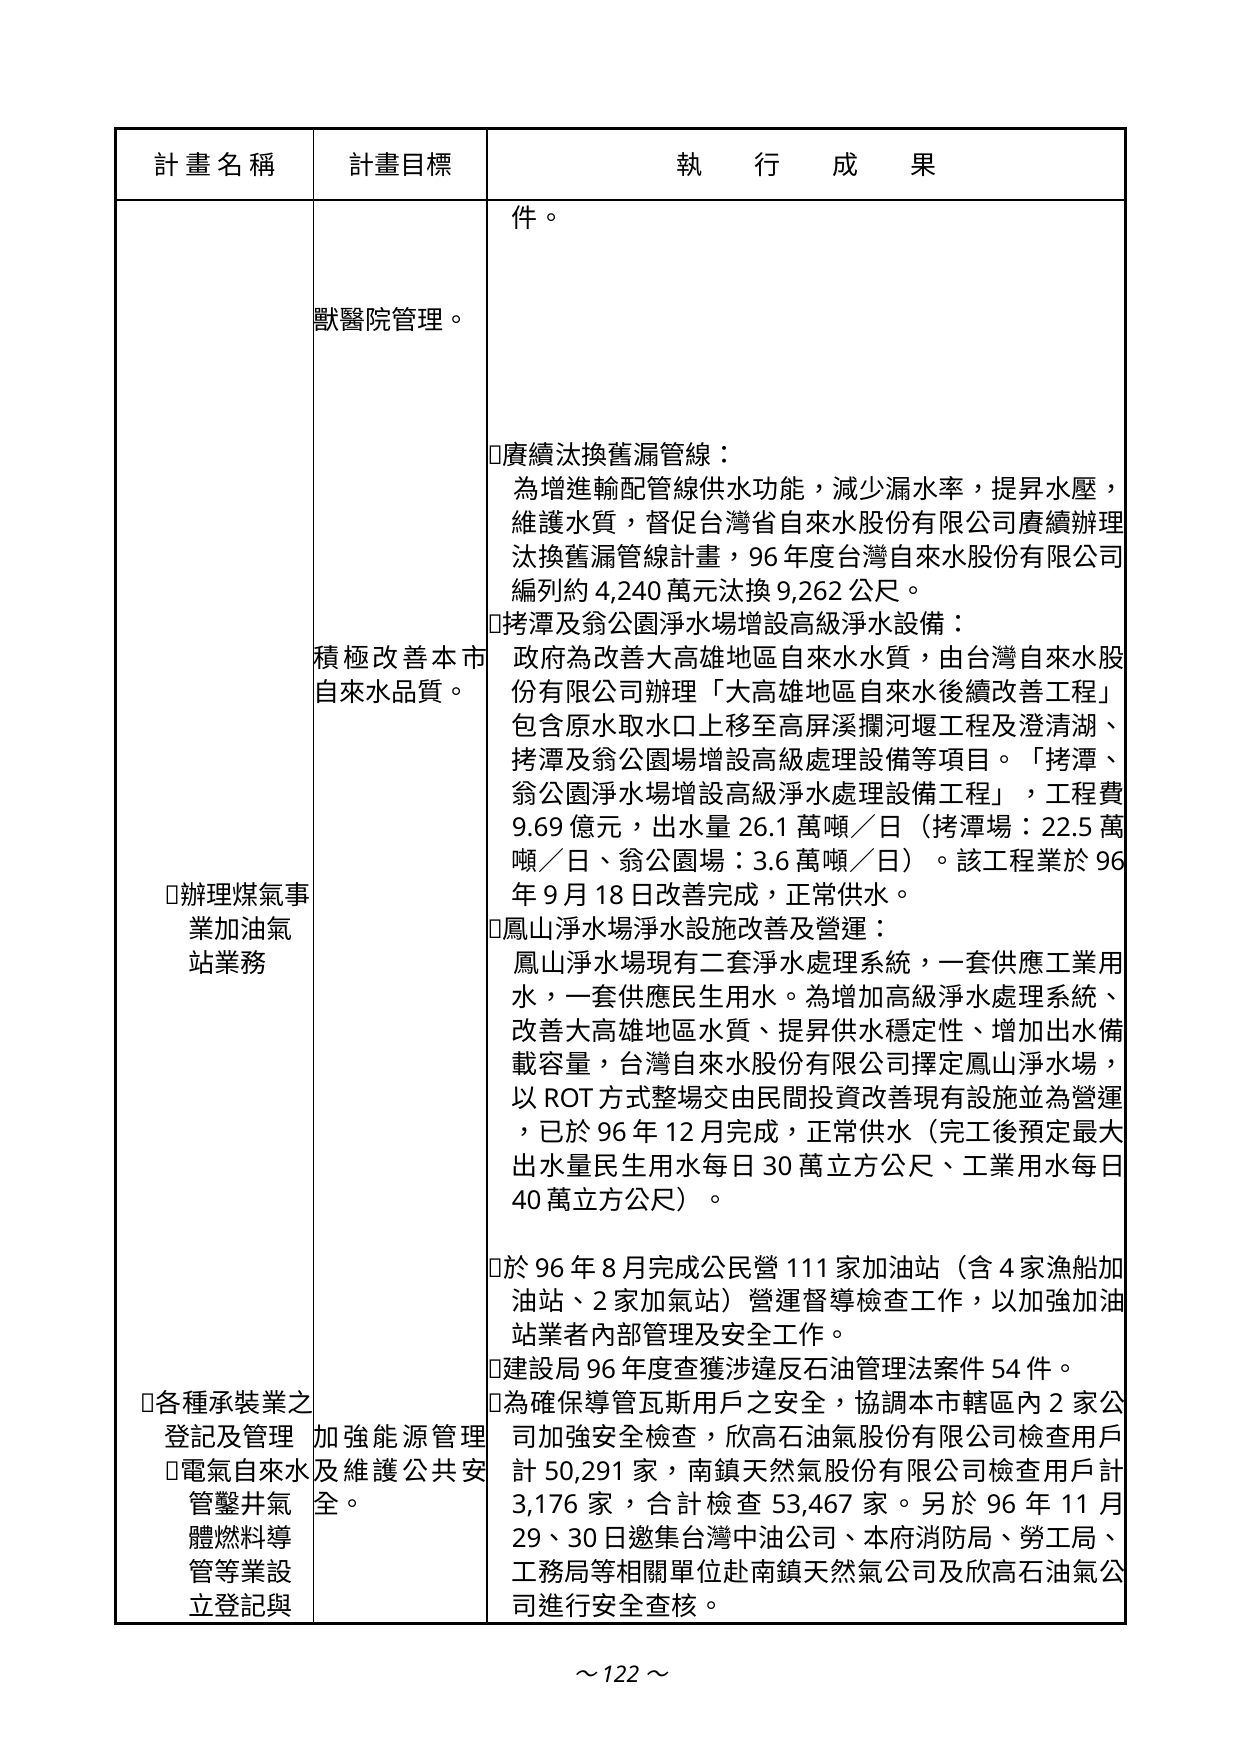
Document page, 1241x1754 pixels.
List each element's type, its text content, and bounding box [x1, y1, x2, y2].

table_cell 獸醫院管理。 積極改善本市自來水品質。 加強能源管理及維護公共安全。 [314, 201, 486, 1622]
table_header 計 畫 名 稱 [117, 130, 313, 199]
table_cell 件。 賡續汰換舊漏管線： 為增進輸配管線供水功能，減少漏水率，提昇水壓，維護水質，督促台灣省自來水股份有限公司賡續辦理汰換舊漏管線計畫，96年度台灣自來水股份有限公司編列約4,240萬元汰換9,262公尺。 拷潭及翁公園淨水場增設高級淨水設備： 政府為改善大高雄地區自來水水質，由台灣自來水股份有限公司辦理「大高雄地區自來水後續改善工程」包含原水取水口上移至高屏溪攔河堰工程及澄清湖、拷潭及翁公園場增設高級處理設備等項目。「拷潭、翁公園淨水場增設高級淨水處理設備工程」，工程費9.69億元，出水量26.1萬噸／日（拷潭場：22.5萬噸／日、翁公園場：3.6萬噸／日）。該工程業於96年9月18日改善完成，正常供水。 鳳山淨水場淨水設施改善及營運： 鳳山淨水場現有二套淨水處理系統，一套供應工業用水，一套供應民生用水。為增加高級淨水處理系統、改善大高雄地區水質、提昇供水穩定性、增加出水備載容量，台灣自來水股份有限公司擇定鳳山淨水場，以ROT方式整場交由民間投資改善現有設施並為營運 ，已於96年12月完成，正常供水（完工後預定最大出水量民生用水每日30萬立方公尺、工業用水每日40萬立方公尺）。 於96年8月完成公民營111家加油站（含4家漁船加油站、2家加氣站）營運督導檢查工作，以加強加油站業者內部管理及安全工作。 建設局96年度查獲涉違反石油管理法案件54件。 為確保導管瓦斯用戶之安全，協調本市轄區內2 家公司加強安全檢查，欣高石油氣股份有限公司檢查用戶計50,291家，南鎮天然氣股份有限公司檢查用戶計3,176家，合計檢查53,467家。另於96年11月29、30日邀集台灣中油公司、本府消防局、勞工局、工務局等相關單位赴南鎮天然氣公司及欣高石油氣公司進行安全查核。 [488, 201, 1124, 1622]
table_header 計畫目標 [314, 130, 486, 199]
table_cell 辦理煤氣事業加油氣站業務 各種承裝業之登記及管理 電氣自來水管鑿井氣體燃料導管等業設立登記與 [117, 201, 313, 1622]
table_header 執 行 成 果 [488, 130, 1124, 199]
